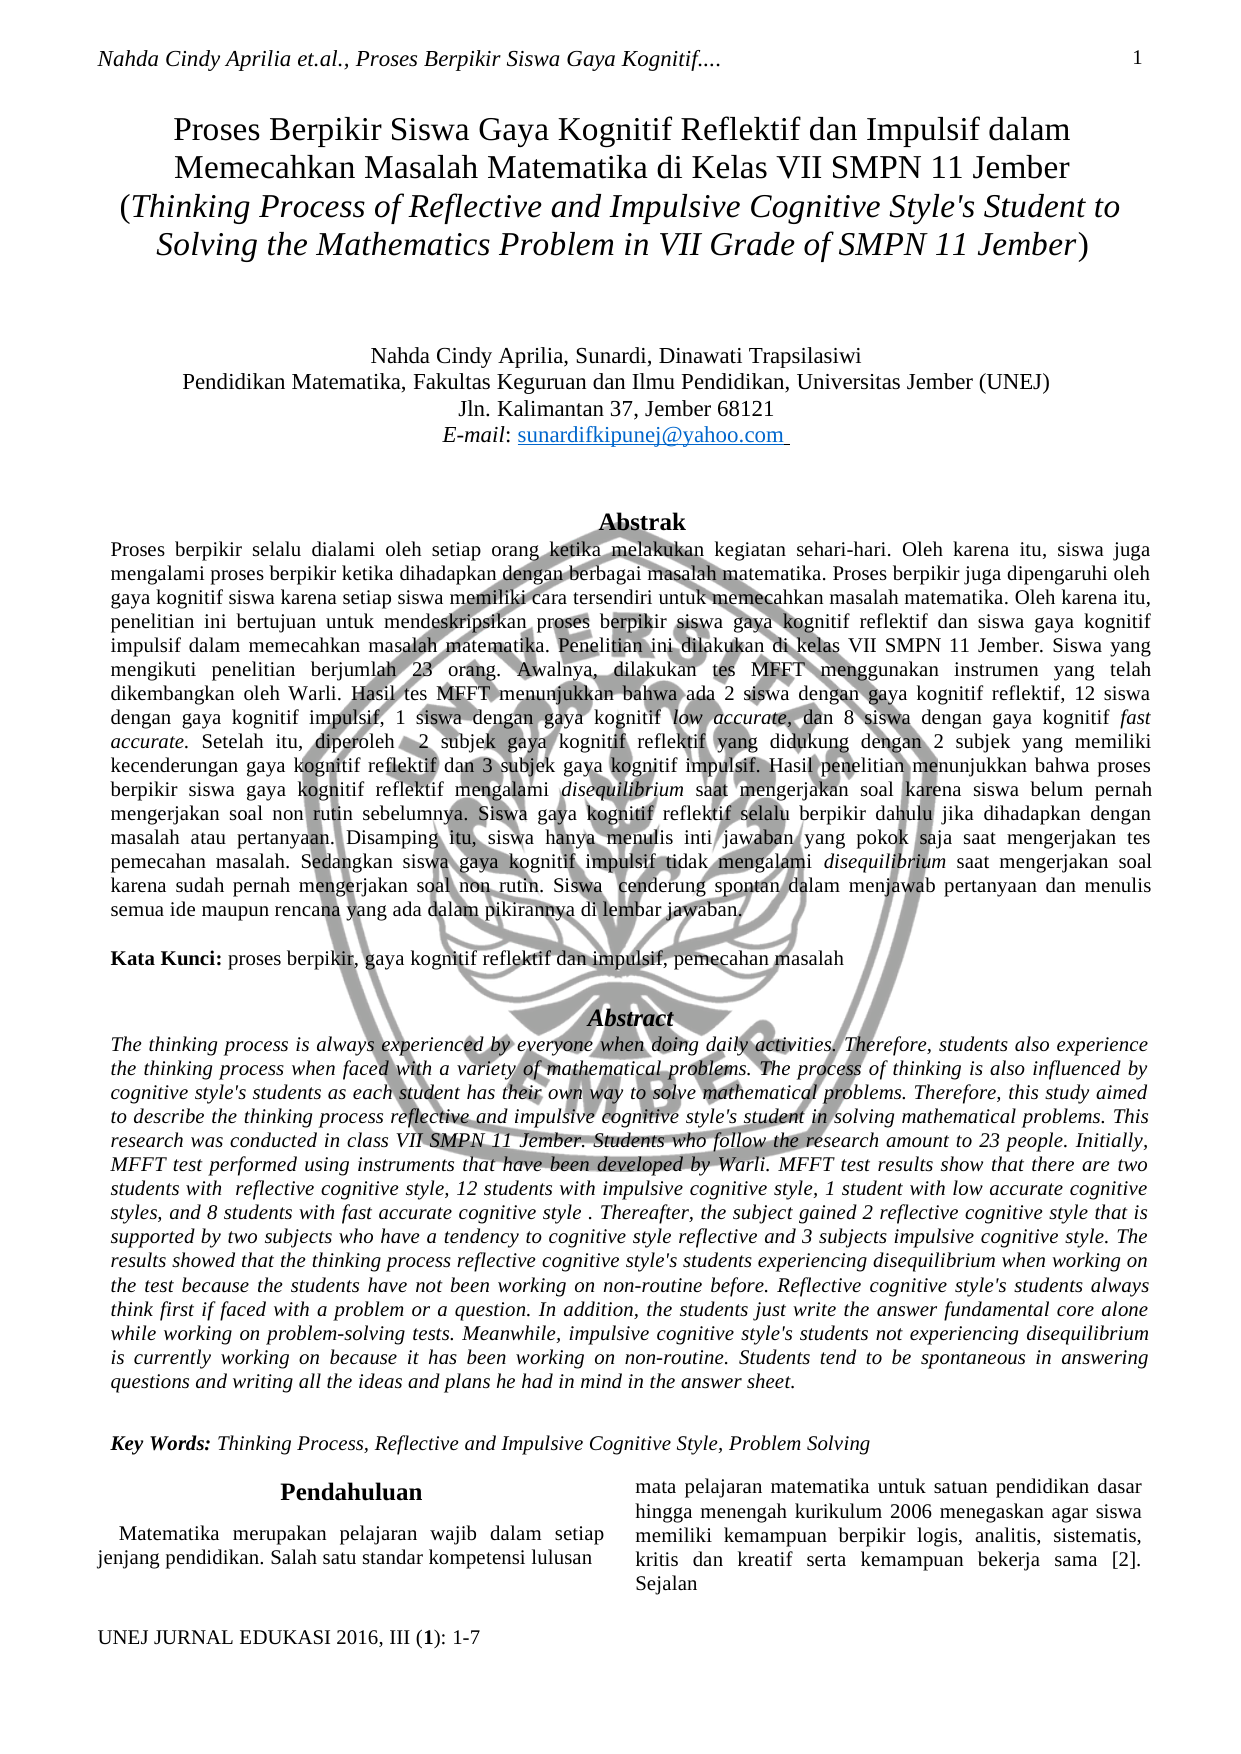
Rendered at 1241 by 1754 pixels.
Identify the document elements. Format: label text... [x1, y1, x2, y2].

text mata pelajaran matematika untuk satuan pendidikan dasar hingga menengah kurikulum 2006 menegaskan agar siswa memiliki kemampuan berpikir logis, analitis, sistematis, kritis dan kreatif serta kemampuan bekerja sama [2]. Sejalan [635, 306, 1143, 507]
text (Thinking Process of Reflective and Impulsive Cognitive Style's Student to Solving the Mathematics Problem in VII Grade of SMPN 11 Jember) [101, 186, 1144, 263]
text Key Words: Thinking Process, Reflective and Impulsive Cognitive Style, Problem Solving [110, 1431, 1153, 1455]
text Proses Berpikir Siswa Gaya Kognitif Reflektif dan Impulsif dalam Memecahkan Masalah Matematika di Kelas VII SMPN 11 Jember [101, 109, 1144, 186]
picture [605, 921, 635, 945]
text Proses berpikir selalu dialami oleh setiap orang ketika melakukan kegiatan sehari-hari. Oleh karena itu, siswa juga mengalami proses berpikir ketika dihadapkan dengan berbagai masalah matematika. Proses berpikir juga dipengaruhi oleh gaya kognitif siswa karena setiap siswa memiliki cara tersendiri untuk memecahkan masalah matematika. Oleh karena itu, penelitian ini bertujuan untuk mendeskripsikan proses berpikir siswa gaya kognitif reflektif dan siswa gaya kognitif impulsif dalam memecahkan masalah matematika. Penelitian ini dilakukan di kelas VII SMPN 11 Jember. Siswa yang mengikuti penelitian berjumlah 23 orang. Awalnya, dilakukan tes MFFT menggunakan instrumen yang telah dikembangkan oleh Warli. Hasil tes MFFT menunjukkan bahwa ada 2 siswa dengan gaya kognitif reflektif, 12 siswa dengan gaya kognitif impulsif, 1 siswa dengan gaya kognitif low accurate, dan 8 siswa dengan gaya kognitif fast accurate. Setelah itu, diperoleh 2 subjek gaya kognitif reflektif yang didukung dengan 2 subjek yang memiliki kecenderungan gaya kognitif reflektif dan 3 subjek gaya kognitif impulsif. Hasil penelitian menunjukkan bahwa proses berpikir siswa gaya kognitif reflektif mengalami disequilibrium saat mengerjakan soal karena siswa belum pernah mengerjakan soal non rutin sebelumnya. Siswa gaya kognitif reflektif selalu berpikir dahulu jika dihadapkan dengan masalah atau pertanyaan. Disamping itu, siswa hanya menulis inti jawaban yang pokok saja saat mengerjakan tes pemecahan masalah. Sedangkan siswa gaya kognitif impulsif tidak mengalami disequilibrium saat mengerjakan soal karena sudah pernah mengerjakan soal non rutin. Siswa cenderung spontan dalam menjawab pertanyaan dan menulis semua ide maupun rencana yang ada dalam pikirannya di lembar jawaban. [110, 536, 1153, 921]
text mata pelajaran matematika untuk satuan pendidikan dasar hingga menengah kurikulum 2006 menegaskan agar siswa memiliki kemampuan berpikir logis, analitis, sistematis, kritis dan kreatif serta kemampuan bekerja sama [2]. Sejalan [635, 969, 1143, 1003]
text Pendahuluan [97, 306, 605, 1506]
text mata pelajaran matematika untuk satuan pendidikan dasar hingga menengah kurikulum 2006 menegaskan agar siswa memiliki kemampuan berpikir logis, analitis, sistematis, kritis dan kreatif serta kemampuan bekerja sama [2]. Sejalan [635, 1393, 1143, 1431]
text mata pelajaran matematika untuk satuan pendidikan dasar hingga menengah kurikulum 2006 menegaskan agar siswa memiliki kemampuan berpikir logis, analitis, sistematis, kritis dan kreatif serta kemampuan bekerja sama [2]. Sejalan [635, 921, 1143, 945]
text Kata Kunci: proses berpikir, gaya kognitif reflektif dan impulsif, pemecahan masalah [110, 945, 1153, 969]
text Abstract [110, 1003, 1153, 1032]
text Abstrak [110, 507, 1153, 536]
text Matematika merupakan pelajaran wajib dalam setiap jenjang pendidikan. Salah satu standar kompetensi lulusan [97, 1520, 605, 1568]
text Nahda Cindy Aprilia, Sunardi, Dinawati Trapsilasiwi Pendidikan Matematika, Fakultas Keguruan dan Ilmu Pendidikan, Universitas Jember (UNEJ) Jln. Kalimantan 37, Jember 68121 E-mail: sunardifkipunej@yahoo.com [144, 341, 1089, 448]
text The thinking process is always experienced by everyone when doing daily activities. Therefore, students also experience the thinking process when faced with a variety of mathematical problems. The process of thinking is also influenced by cognitive style's students as each student has their own way to solve mathematical problems. Therefore, this study aimed to describe the thinking process reflective and impulsive cognitive style's student in solving mathematical problems. This research was conducted in class VII SMPN 11 Jember. Students who follow the research amount to 23 people. Initially, MFFT test performed using instruments that have been developed by Warli. MFFT test results show that there are two students with reflective cognitive style, 12 students with impulsive cognitive style, 1 student with low accurate cognitive styles, and 8 students with fast accurate cognitive style . Thereafter, the subject gained 2 reflective cognitive style that is supported by two subjects who have a tendency to cognitive style reflective and 3 subjects impulsive cognitive style. The results showed that the thinking process reflective cognitive style's students experiencing disequilibrium when working on the test because the students have not been working on non-routine before. Reflective cognitive style's students always think first if faced with a problem or a question. In addition, the students just write the answer fundamental core alone while working on problem-solving tests. Meanwhile, impulsive cognitive style's students not experiencing disequilibrium is currently working on because it has been working on non-routine. Students tend to be spontaneous in answering questions and writing all the ideas and plans he had in mind in the answer sheet. [110, 1032, 1153, 1393]
text mata pelajaran matematika untuk satuan pendidikan dasar hingga menengah kurikulum 2006 menegaskan agar siswa memiliki kemampuan berpikir logis, analitis, sistematis, kritis dan kreatif serta kemampuan bekerja sama [2]. Sejalan [635, 1455, 1143, 1595]
picture [605, 448, 635, 507]
picture [605, 969, 635, 1003]
